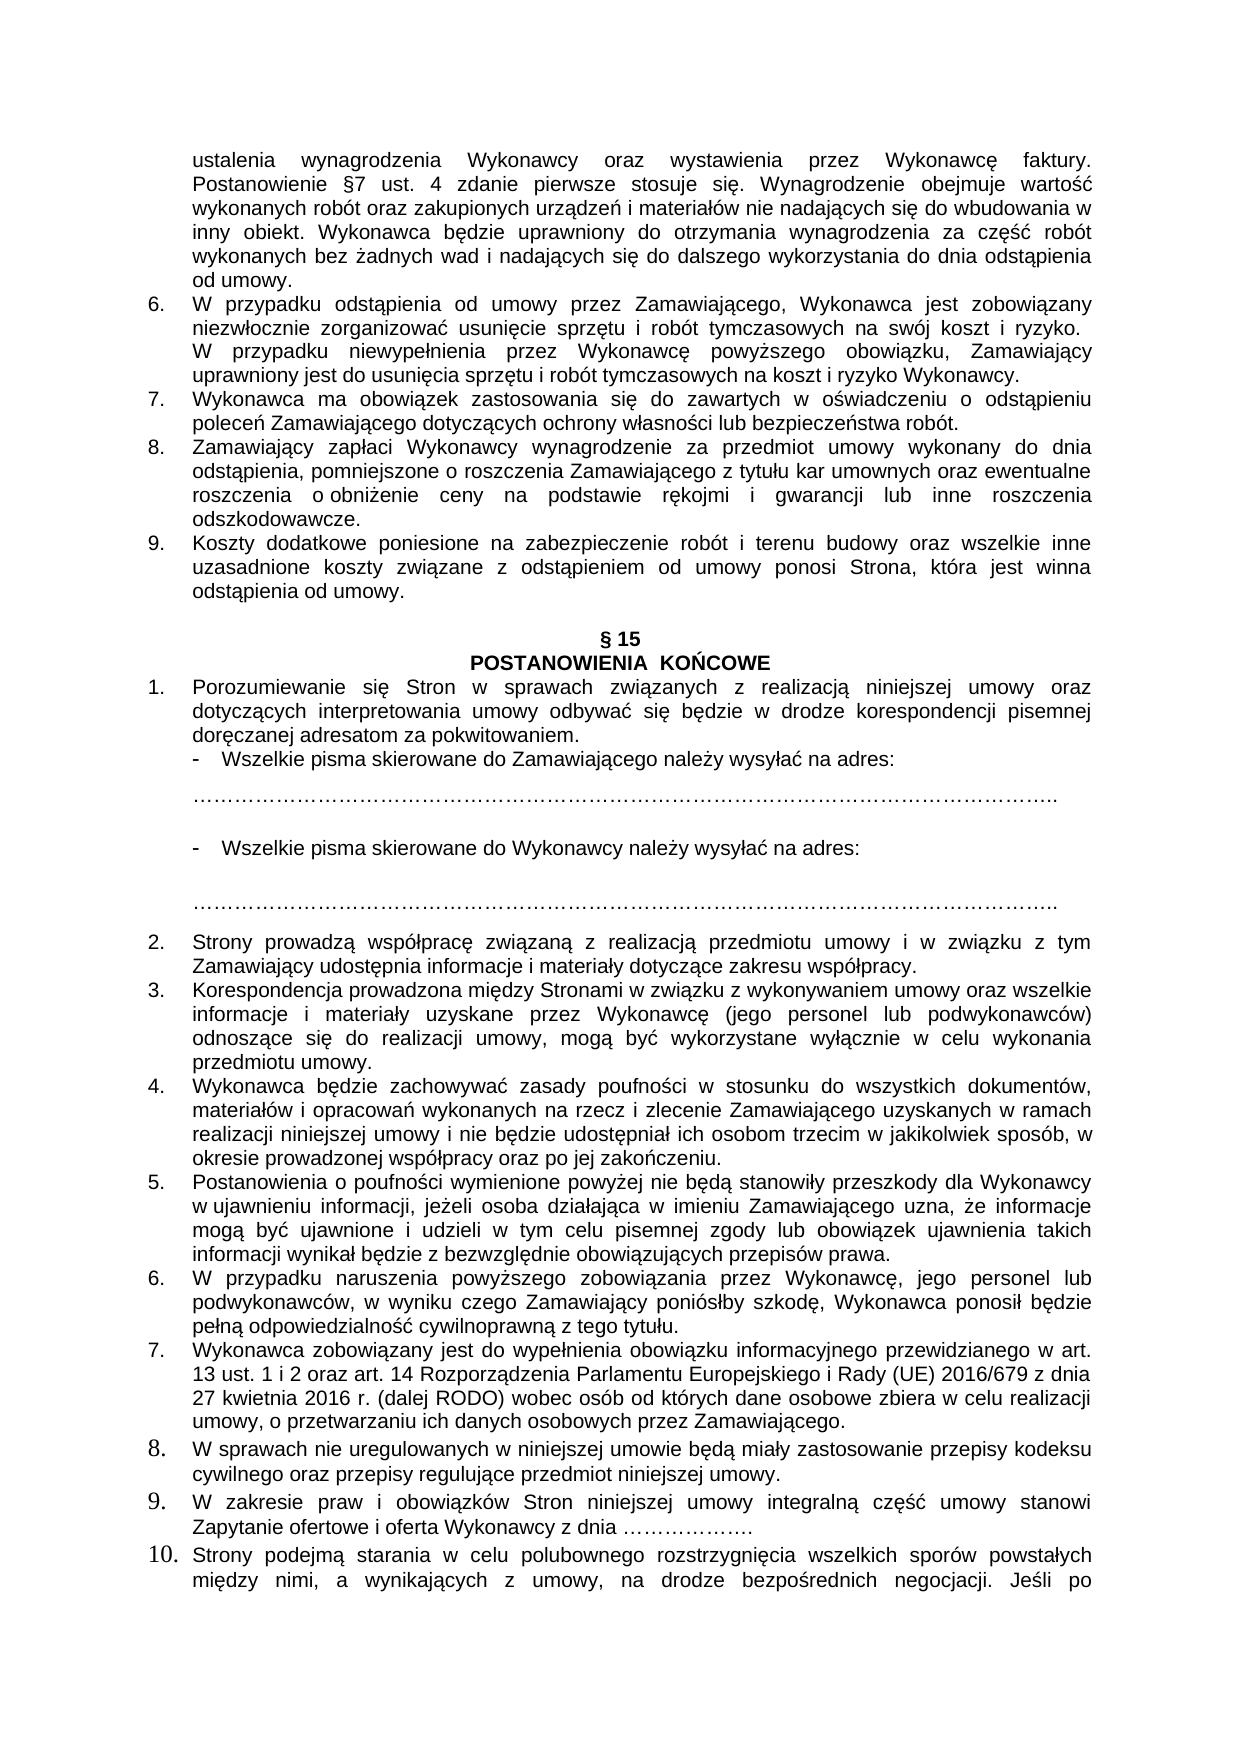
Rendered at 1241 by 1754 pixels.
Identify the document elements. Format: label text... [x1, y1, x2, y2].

list Postanowienia o poufności wymienione powyżej nie będą stanowiły przeszkody dla Wykonawcy w ujawnieniu informacji, jeżeli osoba działająca w imieniu Zamawiającego uzna, że informacje mogą być ujawnione i udzieli w tym celu pisemnej zgody lub obowiązek ujawnienia takich informacji wynikał będzie z bezwzględnie obowiązujących przepisów prawa. [148, 1170, 1093, 1266]
list Strony podejmą starania w celu polubownego rozstrzygnięcia wszelkich sporów powstałych między nimi, a wynikających z umowy, na drodze bezpośrednich negocjacji. Jeśli po [148, 1539, 1093, 1591]
list Korespondencja prowadzona między Stronami w związku z wykonywaniem umowy oraz wszelkie informacje i materiały uzyskane przez Wykonawcę (jego personel lub podwykonawców) odnoszące się do realizacji umowy, mogą być wykorzystane wyłącznie w celu wykonania przedmiotu umowy. [148, 978, 1093, 1074]
list W sprawach nie uregulowanych w niniejszej umowie będą miały zastosowanie przepisy kodeksu cywilnego oraz przepisy regulujące przedmiot niniejszej umowy. [148, 1433, 1093, 1486]
list Wykonawca będzie zachowywać zasady poufności w stosunku do wszystkich dokumentów, materiałów i opracowań wykonanych na rzecz i zlecenie Zamawiającego uzyskanych w ramach realizacji niniejszej umowy i nie będzie udostępniał ich osobom trzecim w jakikolwiek sposób, w okresie prowadzonej współpracy oraz po jej zakończeniu. [148, 1074, 1093, 1170]
text …………………………………………………………………………………………………………….. [192, 889, 1093, 913]
list Zamawiający zapłaci Wykonawcy wynagrodzenie za przedmiot umowy wykonany do dnia odstąpienia, pomniejszone o roszczenia Zamawiającego z tytułu kar umownych oraz ewentualne roszczenia o obniżenie ceny na podstawie rękojmi i gwarancji lub inne roszczenia odszkodowawcze. [148, 435, 1093, 531]
text …………………………………………………………………………………………………………….. [192, 783, 1093, 807]
list W przypadku odstąpienia od umowy przez Zamawiającego, Wykonawca jest zobowiązany niezwłocznie zorganizować usunięcie sprzętu i robót tymczasowych na swój koszt i ryzyko. W przypadku niewypełnienia przez Wykonawcę powyższego obowiązku, Zamawiający uprawniony jest do usunięcia sprzętu i robót tymczasowych na koszt i ryzyko Wykonawcy. [148, 291, 1093, 387]
list Strony prowadzą współpracę związaną z realizacją przedmiotu umowy i w związku z tym Zamawiający udostępnia informacje i materiały dotyczące zakresu współpracy. [148, 930, 1093, 978]
list Porozumiewanie się Stron w sprawach związanych z realizacją niniejszej umowy oraz dotyczących interpretowania umowy odbywać się będzie w drodze korespondencji pisemnej doręczanej adresatom za pokwitowaniem. [148, 675, 1093, 747]
list Wszelkie pisma skierowane do Wykonawcy należy wysyłać na adres: [192, 836, 1093, 860]
list Wszelkie pisma skierowane do Zamawiającego należy wysyłać na adres: [192, 747, 1093, 771]
list ustalenia wynagrodzenia Wykonawcy oraz wystawienia przez Wykonawcę faktury. Postanowienie §7 ust. 4 zdanie pierwsze stosuje się. Wynagrodzenie obejmuje wartość wykonanych robót oraz zakupionych urządzeń i materiałów nie nadających się do wbudowania w inny obiekt. Wykonawca będzie uprawniony do otrzymania wynagrodzenia za część robót wykonanych bez żadnych wad i nadających się do dalszego wykorzystania do dnia odstąpienia od umowy. [148, 148, 1093, 291]
text POSTANOWIENIA KOŃCOWE [148, 651, 1093, 675]
text § 15 [148, 627, 1093, 651]
list W przypadku naruszenia powyższego zobowiązania przez Wykonawcę, jego personel lub podwykonawców, w wyniku czego Zamawiający poniósłby szkodę, Wykonawca ponosił będzie pełną odpowiedzialność cywilnoprawną z tego tytułu. [148, 1266, 1093, 1337]
list Wykonawca zobowiązany jest do wypełnienia obowiązku informacyjnego przewidzianego w art. 13 ust. 1 i 2 oraz art. 14 Rozporządzenia Parlamentu Europejskiego i Rady (UE) 2016/679 z dnia 27 kwietnia 2016 r. (dalej RODO) wobec osób od których dane osobowe zbiera w celu realizacji umowy, o przetwarzaniu ich danych osobowych przez Zamawiającego. [148, 1337, 1093, 1433]
list Wykonawca ma obowiązek zastosowania się do zawartych w oświadczeniu o odstąpieniu poleceń Zamawiającego dotyczących ochrony własności lub bezpieczeństwa robót. [148, 387, 1093, 435]
list W zakresie praw i obowiązków Stron niniejszej umowy integralną część umowy stanowi Zapytanie ofertowe i oferta Wykonawcy z dnia ………………. [148, 1486, 1093, 1539]
list Koszty dodatkowe poniesione na zabezpieczenie robót i terenu budowy oraz wszelkie inne uzasadnione koszty związane z odstąpieniem od umowy ponosi Strona, która jest winna odstąpienia od umowy. [148, 531, 1093, 603]
